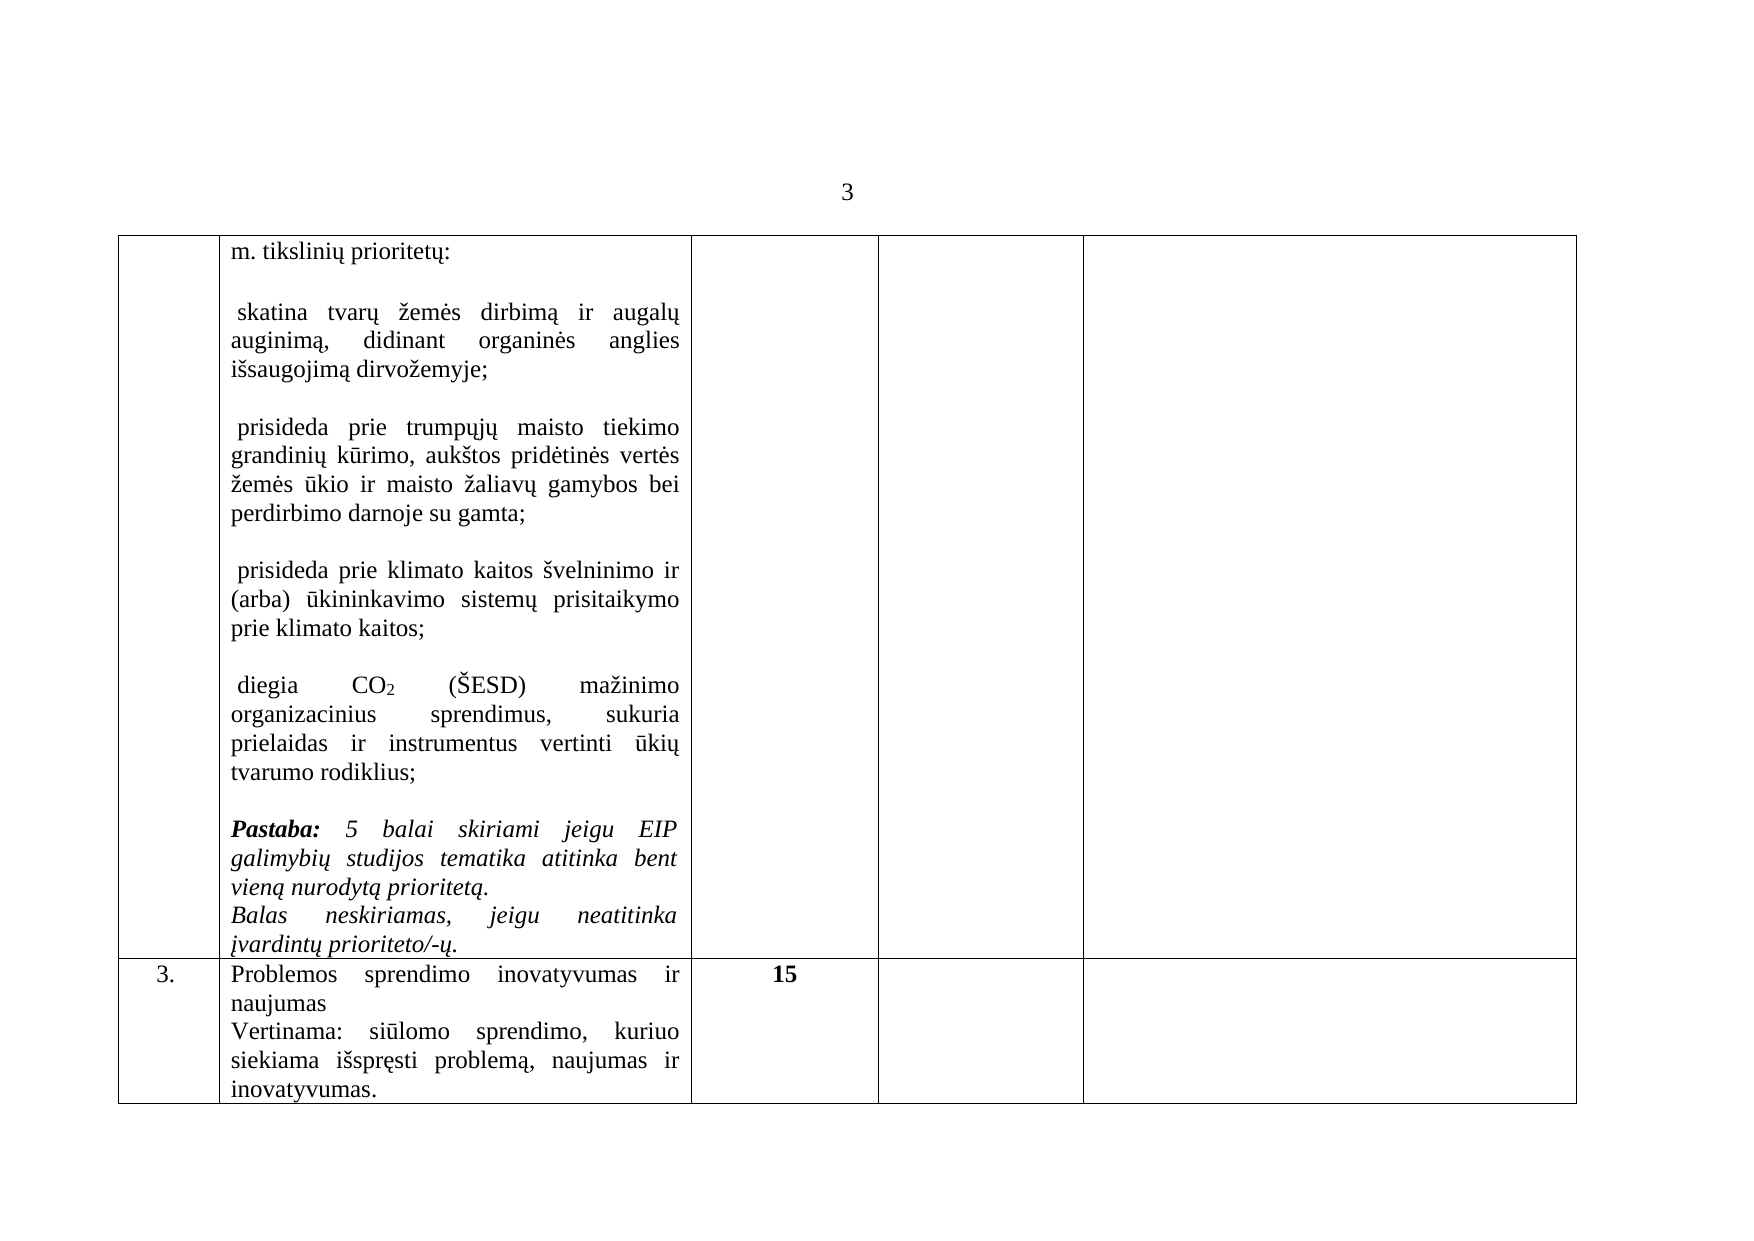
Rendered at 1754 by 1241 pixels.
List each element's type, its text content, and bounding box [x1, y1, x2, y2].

table_cell [879, 236, 1083, 958]
table_cell 3. [119, 959, 219, 1103]
table_cell [692, 236, 878, 958]
table_cell [1084, 959, 1576, 1103]
table_cell [1084, 236, 1576, 958]
table_cell [879, 959, 1083, 1103]
table_cell m. tikslinių prioritetų: skatina tvarų žemės dirbimą ir augalų auginimą, didinant organinės anglies išsaugojimą dirvožemyje; prisideda prie trumpųjų maisto tiekimo grandinių kūrimo, aukštos pridėtinės vertės žemės ūkio ir maisto žaliavų gamybos bei perdirbimo darnoje su gamta; prisideda prie klimato kaitos švelninimo ir (arba) ūkininkavimo sistemų prisitaikymo prie klimato kaitos; diegia CO2 (ŠESD) mažinimo organizacinius sprendimus, sukuria prielaidas ir instrumentus vertinti ūkių tvarumo rodiklius; Pastaba: 5 balai skiriami jeigu EIP galimybių studijos tematika atitinka bent vieną nurodytą prioritetą. Balas neskiriamas, jeigu neatitinka įvardintų prioriteto/-ų. [220, 236, 691, 958]
table_cell Problemos sprendimo inovatyvumas ir naujumas Vertinama: siūlomo sprendimo, kuriuo siekiama išspręsti problemą, naujumas ir inovatyvumas. [220, 959, 691, 1103]
table_cell 15 [692, 959, 878, 1103]
table_cell [119, 236, 219, 958]
